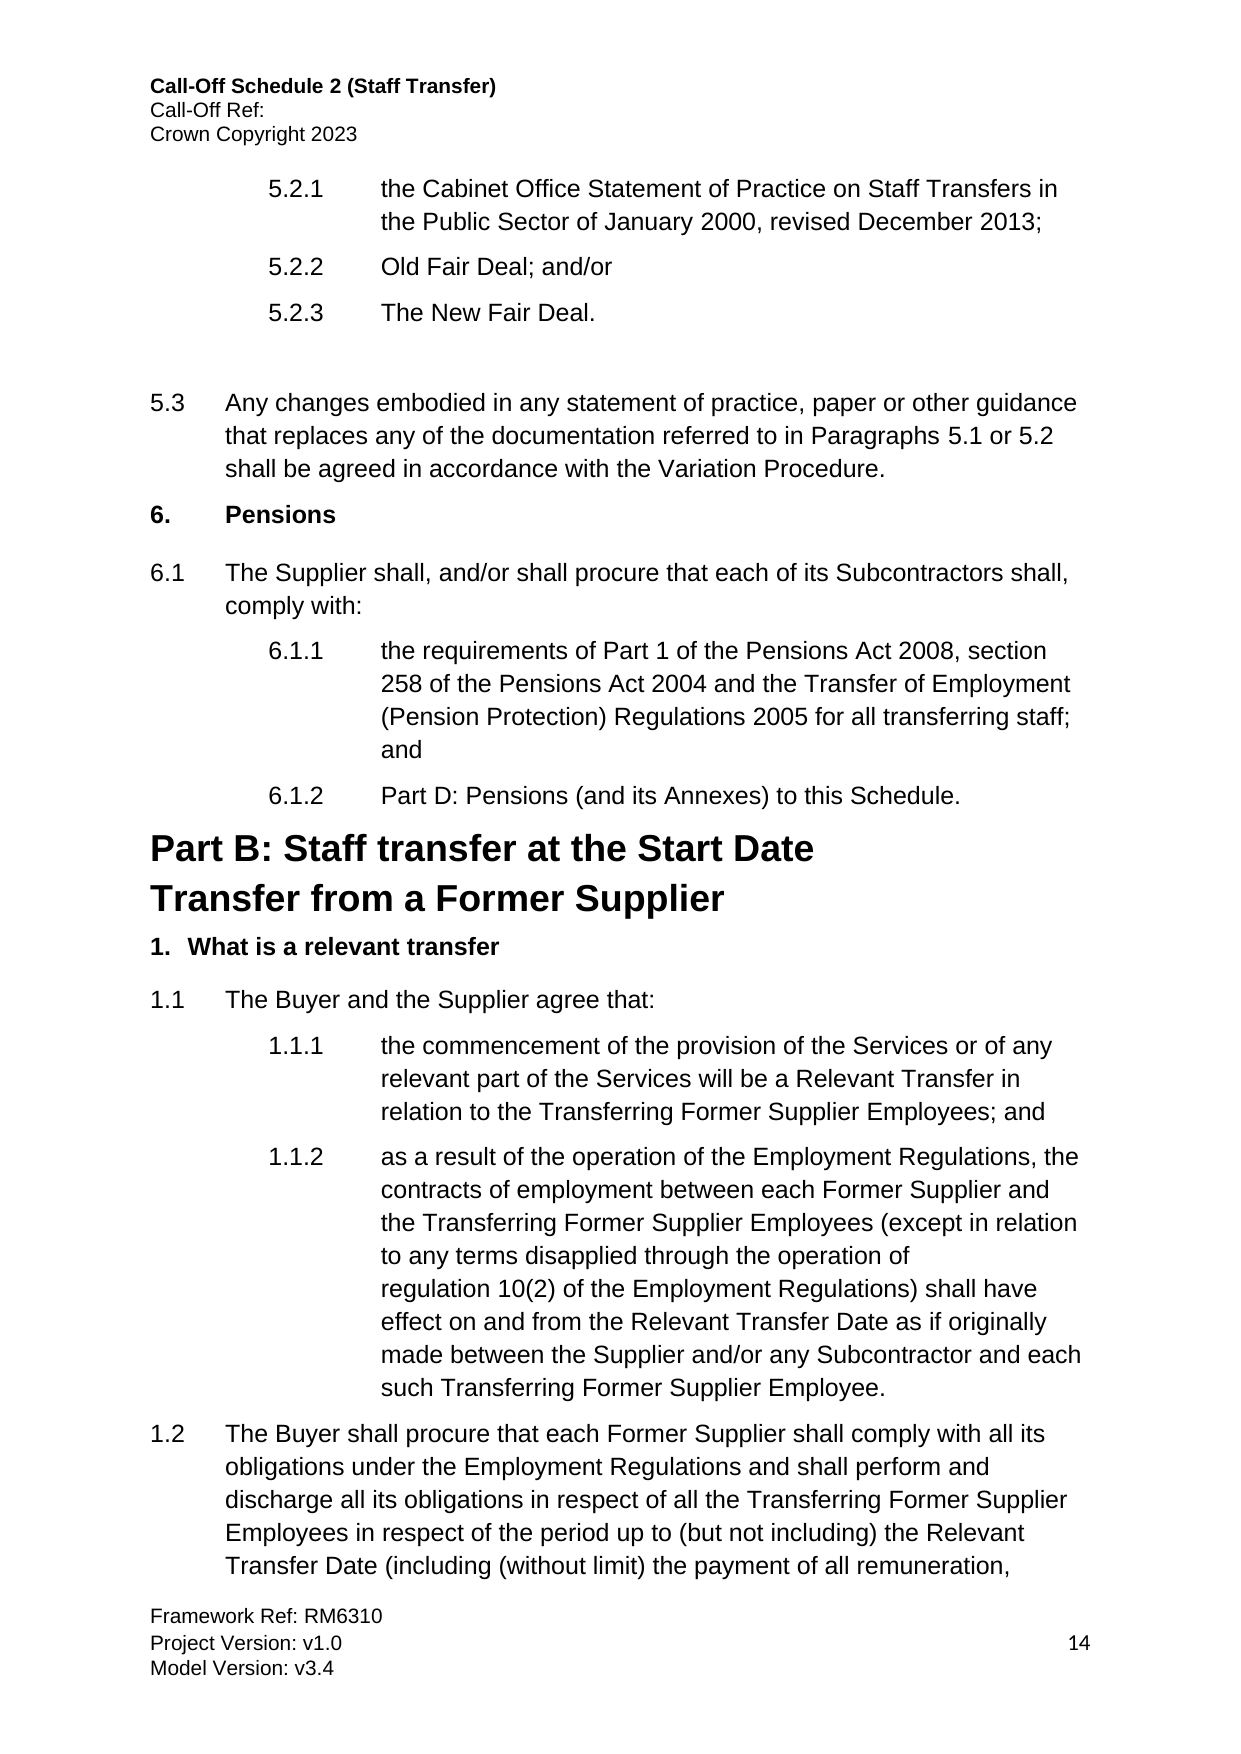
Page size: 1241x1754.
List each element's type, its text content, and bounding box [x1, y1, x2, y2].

list The Buyer and the Supplier agree that: [150, 985, 1090, 1014]
list Old Fair Deal; and/or [268, 252, 1090, 281]
list The Buyer shall procure that each Former Supplier shall comply with all its obligations under the Employment Regulations and shall perform and discharge all its obligations in respect of all the Transferring Former Supplier Employees in respect of the period up to (but not including) the Relevant Transfer Date (including (without limit) the payment of all remuneration, [150, 1419, 1090, 1580]
list the Cabinet Office Statement of Practice on Staff Transfers in the Public Sector of January 2000, revised December 2013; [268, 174, 1090, 236]
list What is a relevant transfer [150, 931, 1090, 960]
list the requirements of Part 1 of the Pensions Act 2008, section 258 of the Pensions Act 2004 and the Transfer of Employment (Pension Protection) Regulations 2005 for all transferring staff; and [268, 636, 1090, 764]
list The Supplier shall, and/or shall procure that each of its Subcontractors shall, comply with: [150, 558, 1090, 619]
list as a result of the operation of the Employment Regulations, the contracts of employment between each Former Supplier and the Transferring Former Supplier Employees (except in relation to any terms disapplied through the operation of regulation 10(2) of the Employment Regulations) shall have effect on and from the Relevant Transfer Date as if originally made between the Supplier and/or any Subcontractor and each such Transferring Former Supplier Employee. [268, 1142, 1090, 1402]
list Any changes embodied in any statement of practice, paper or other guidance that replaces any of the documentation referred to in Paragraphs 5.1 or 5.2 shall be agreed in accordance with the Variation Procedure. [150, 388, 1090, 483]
subtitle Transfer from a Former Supplier [150, 876, 1090, 919]
list Part D: Pensions (and its Annexes) to this Schedule. [268, 781, 1090, 809]
list Pensions [150, 499, 1090, 528]
list The New Fair Deal. [268, 298, 1090, 327]
subtitle Part B: Staff transfer at the Start Date [150, 826, 1090, 869]
list the commencement of the provision of the Services or of any relevant part of the Services will be a Relevant Transfer in relation to the Transferring Former Supplier Employees; and [268, 1031, 1090, 1126]
